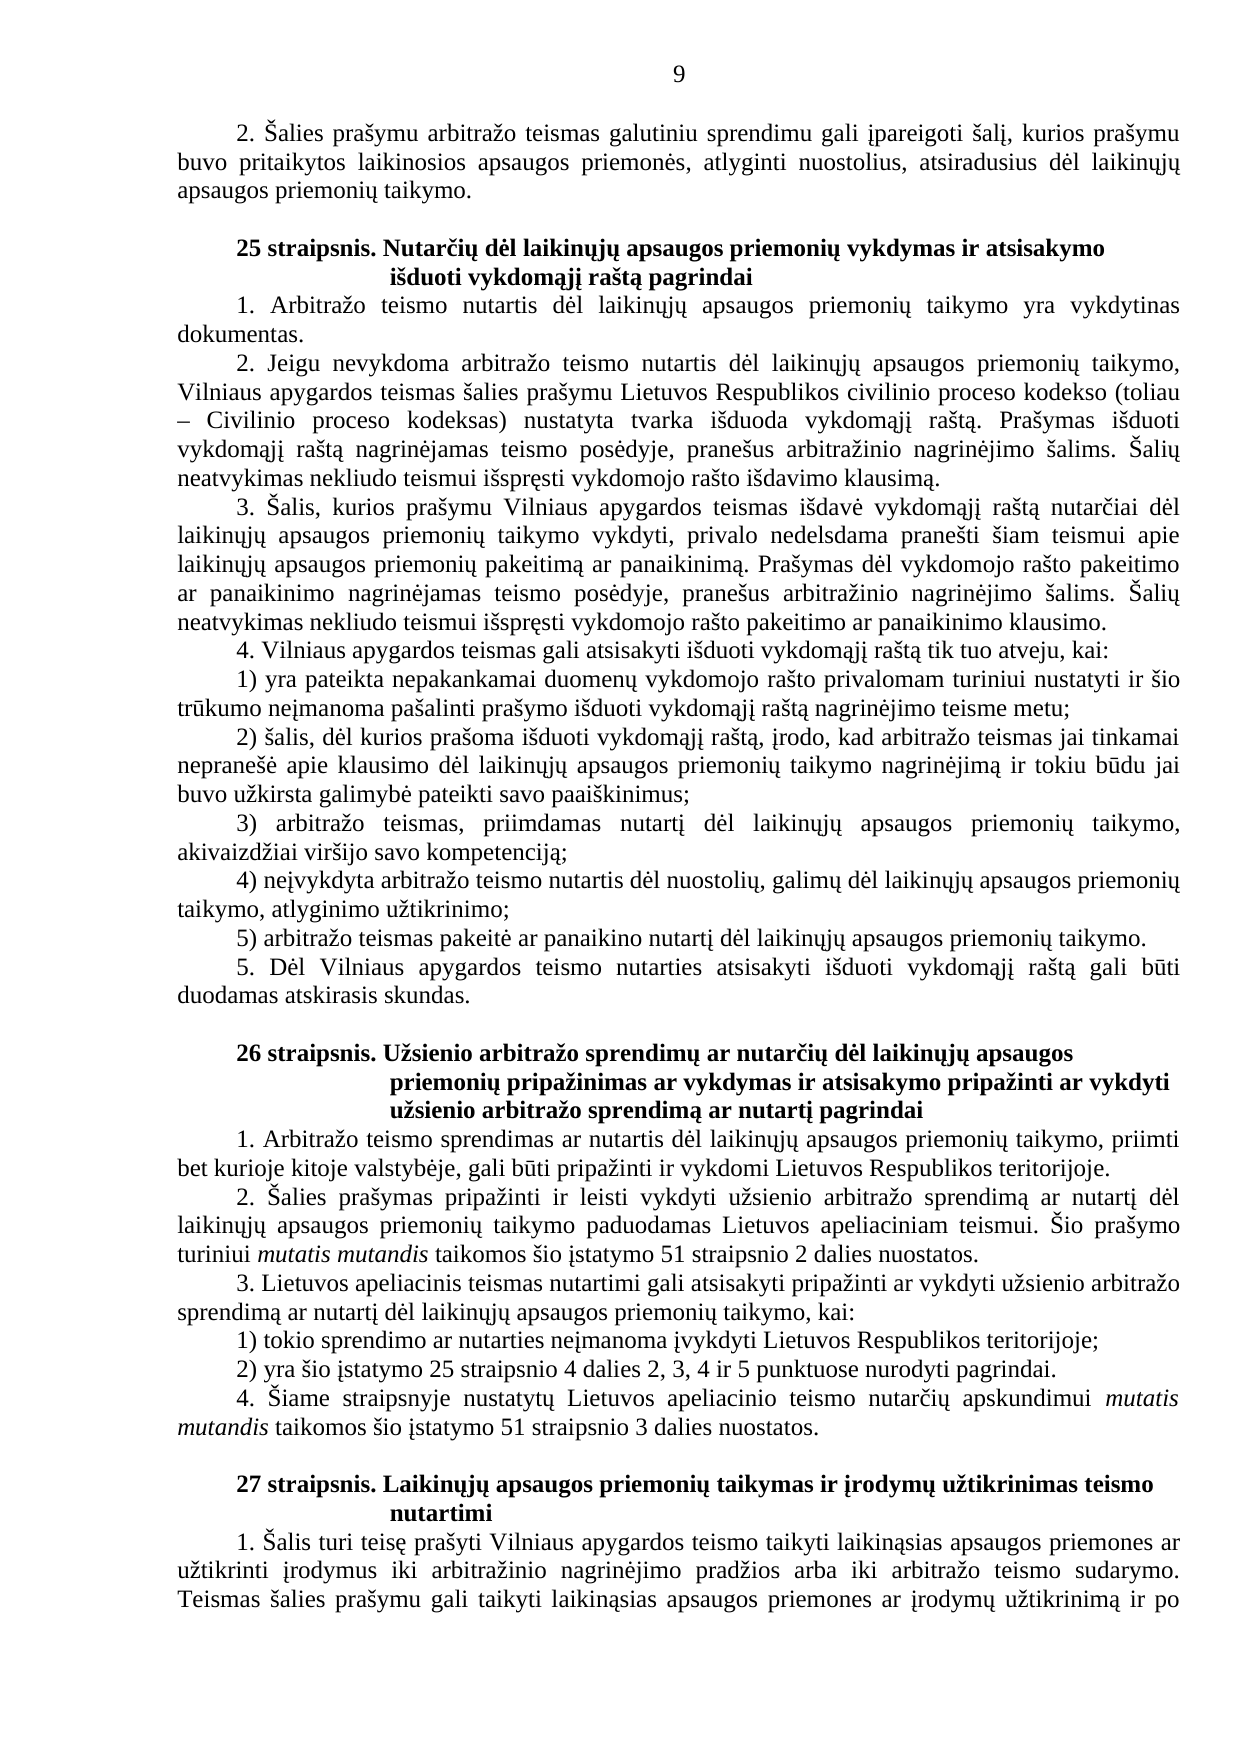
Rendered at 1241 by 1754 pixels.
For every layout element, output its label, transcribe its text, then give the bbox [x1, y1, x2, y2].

text 1) yra pateikta nepakankamai duomenų vykdomojo rašto privalomam turiniui nustatyti ir šio trūkumo neįmanoma pašalinti prašymo išduoti vykdomąjį raštą nagrinėjimo teisme metu; [177, 664, 1181, 722]
text 4) neįvykdyta arbitražo teismo nutartis dėl nuostolių, galimų dėl laikinųjų apsaugos priemonių taikymo, atlyginimo užtikrinimo; [177, 866, 1181, 923]
text 2. Šalies prašymas pripažinti ir leisti vykdyti užsienio arbitražo sprendimą ar nutartį dėl laikinųjų apsaugos priemonių taikymo paduodamas Lietuvos apeliaciniam teismui. Šio prašymo turiniui mutatis mutandis taikomos šio įstatymo 51 straipsnio 2 dalies nuostatos. [177, 1182, 1181, 1268]
text 27 straipsnis. Laikinųjų apsaugos priemonių taikymas ir įrodymų užtikrinimas teismo nutartimi [236, 1469, 1181, 1527]
text 5) arbitražo teismas pakeitė ar panaikino nutartį dėl laikinųjų apsaugos priemonių taikymo. [177, 923, 1181, 952]
text 2. Šalies prašymu arbitražo teismas galutiniu sprendimu gali įpareigoti šalį, kurios prašymu buvo pritaikytos laikinosios apsaugos priemonės, atlyginti nuostolius, atsiradusius dėl laikinųjų apsaugos priemonių taikymo. [177, 118, 1181, 204]
text 25 straipsnis. Nutarčių dėl laikinųjų apsaugos priemonių vykdymas ir atsisakymo išduoti vykdomąjį raštą pagrindai [236, 233, 1181, 291]
text 3. Lietuvos apeliacinis teismas nutartimi gali atsisakyti pripažinti ar vykdyti užsienio arbitražo sprendimą ar nutartį dėl laikinųjų apsaugos priemonių taikymo, kai: [177, 1268, 1181, 1326]
text 3) arbitražo teismas, priimdamas nutartį dėl laikinųjų apsaugos priemonių taikymo, akivaizdžiai viršijo savo kompetenciją; [177, 808, 1181, 866]
text 1) tokio sprendimo ar nutarties neįmanoma įvykdyti Lietuvos Respublikos teritorijoje; [177, 1326, 1181, 1354]
text 5. Dėl Vilniaus apygardos teismo nutarties atsisakyti išduoti vykdomąjį raštą gali būti duodamas atskirasis skundas. [177, 952, 1181, 1009]
text 3. Šalis, kurios prašymu Vilniaus apygardos teismas išdavė vykdomąjį raštą nutarčiai dėl laikinųjų apsaugos priemonių taikymo vykdyti, privalo nedelsdama pranešti šiam teismui apie laikinųjų apsaugos priemonių pakeitimą ar panaikinimą. Prašymas dėl vykdomojo rašto pakeitimo ar panaikinimo nagrinėjamas teismo posėdyje, pranešus arbitražinio nagrinėjimo šalims. Šalių neatvykimas nekliudo teismui išspręsti vykdomojo rašto pakeitimo ar panaikinimo klausimo. [177, 492, 1181, 636]
text 2. Jeigu nevykdoma arbitražo teismo nutartis dėl laikinųjų apsaugos priemonių taikymo, Vilniaus apygardos teismas šalies prašymu Lietuvos Respublikos civilinio proceso kodekso (toliau – Civilinio proceso kodeksas) nustatyta tvarka išduoda vykdomąjį raštą. Prašymas išduoti vykdomąjį raštą nagrinėjamas teismo posėdyje, pranešus arbitražinio nagrinėjimo šalims. Šalių neatvykimas nekliudo teismui išspręsti vykdomojo rašto išdavimo klausimą. [177, 348, 1181, 492]
text 4. Vilniaus apygardos teismas gali atsisakyti išduoti vykdomąjį raštą tik tuo atveju, kai: [177, 636, 1181, 664]
text 1. Arbitražo teismo nutartis dėl laikinųjų apsaugos priemonių taikymo yra vykdytinas dokumentas. [177, 291, 1181, 348]
text 1. Šalis turi teisę prašyti Vilniaus apygardos teismo taikyti laikinąsias apsaugos priemones ar užtikrinti įrodymus iki arbitražinio nagrinėjimo pradžios arba iki arbitražo teismo sudarymo. Teismas šalies prašymu gali taikyti laikinąsias apsaugos priemones ar įrodymų užtikrinimą ir po [177, 1527, 1181, 1613]
text 1. Arbitražo teismo sprendimas ar nutartis dėl laikinųjų apsaugos priemonių taikymo, priimti bet kurioje kitoje valstybėje, gali būti pripažinti ir vykdomi Lietuvos Respublikos teritorijoje. [177, 1124, 1181, 1182]
text 26 straipsnis. Užsienio arbitražo sprendimų ar nutarčių dėl laikinųjų apsaugos priemonių pripažinimas ar vykdymas ir atsisakymo pripažinti ar vykdyti užsienio arbitražo sprendimą ar nutartį pagrindai [236, 1038, 1181, 1124]
text 2) yra šio įstatymo 25 straipsnio 4 dalies 2, 3, 4 ir 5 punktuose nurodyti pagrindai. [177, 1354, 1181, 1383]
text 2) šalis, dėl kurios prašoma išduoti vykdomąjį raštą, įrodo, kad arbitražo teismas jai tinkamai nepranešė apie klausimo dėl laikinųjų apsaugos priemonių taikymo nagrinėjimą ir tokiu būdu jai buvo užkirsta galimybė pateikti savo paaiškinimus; [177, 722, 1181, 808]
text 4. Šiame straipsnyje nustatytų Lietuvos apeliacinio teismo nutarčių apskundimui mutatis mutandis taikomos šio įstatymo 51 straipsnio 3 dalies nuostatos. [177, 1383, 1181, 1441]
